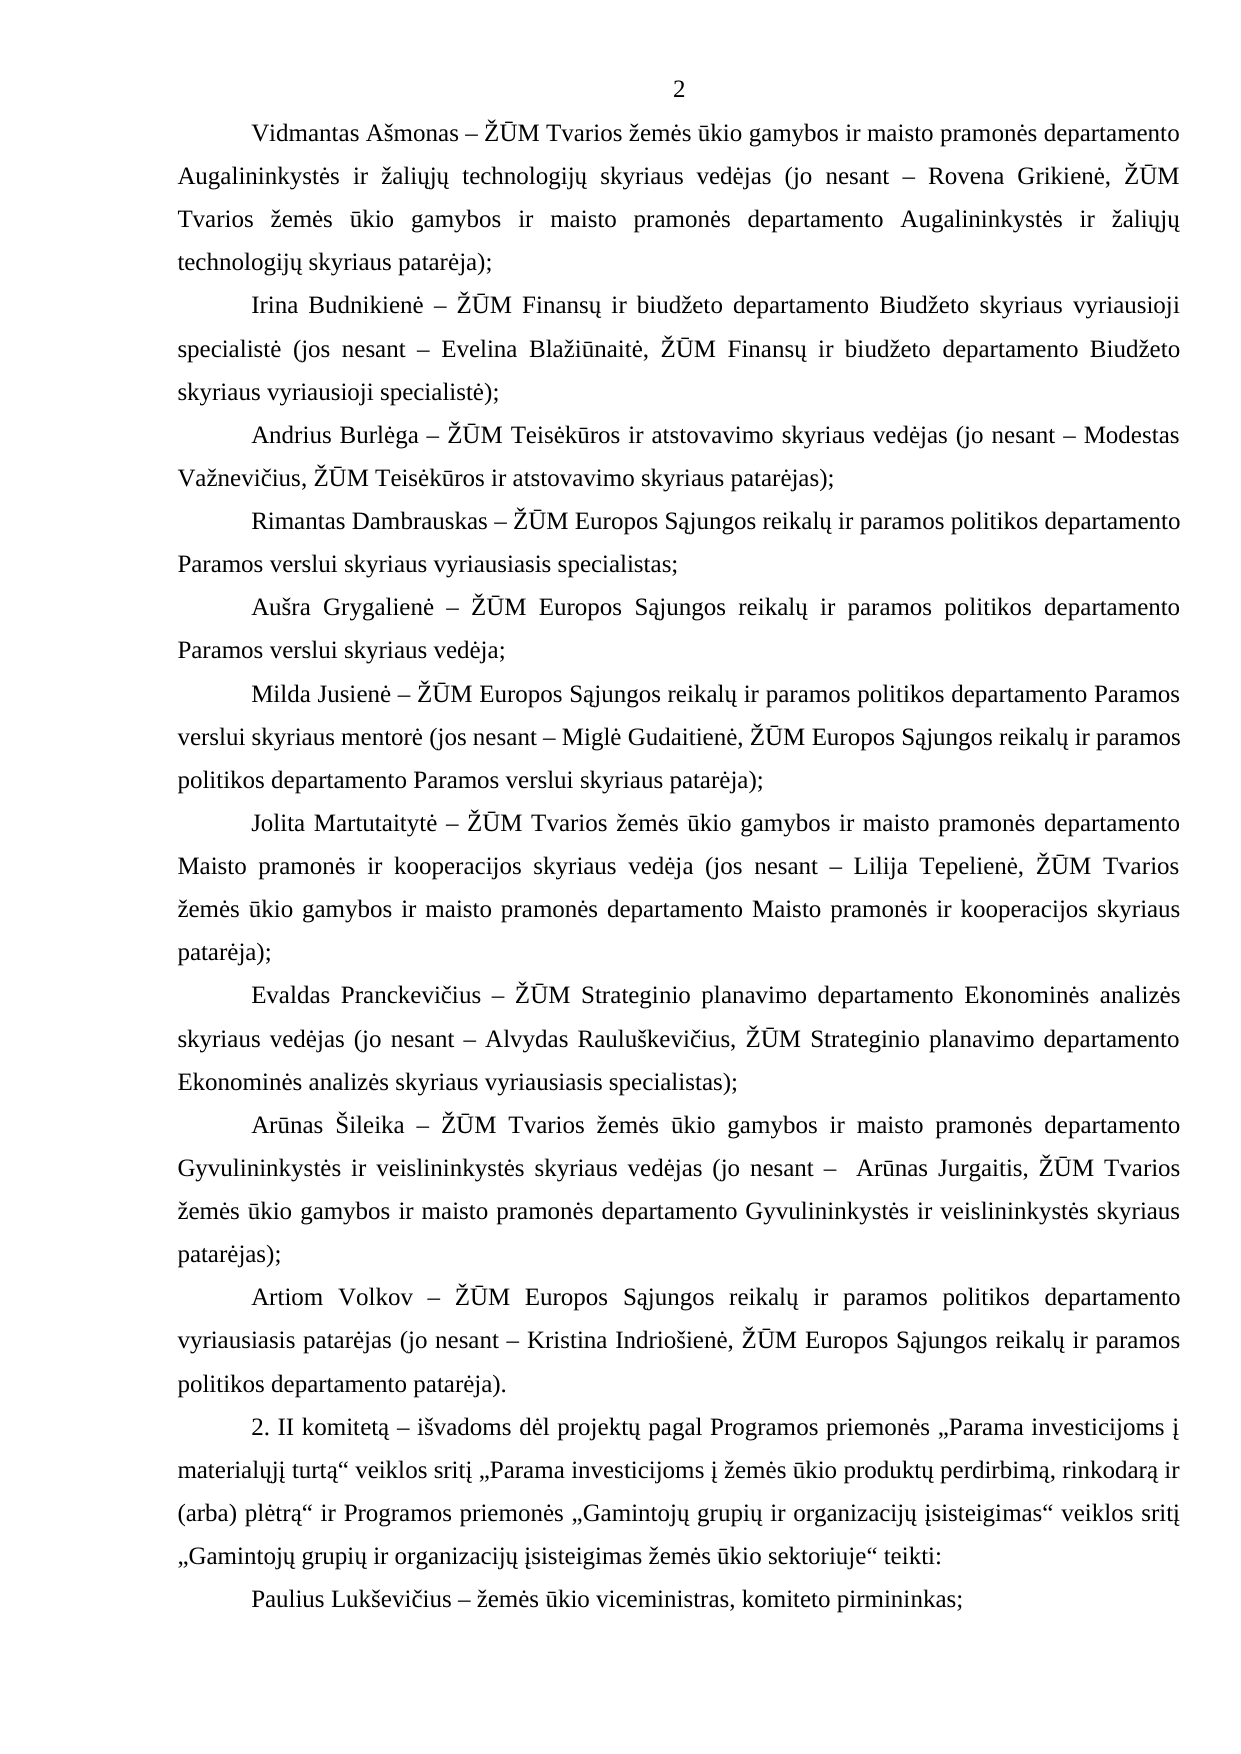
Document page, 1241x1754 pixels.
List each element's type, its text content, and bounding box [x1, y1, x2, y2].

text Andrius Burlėga – ŽŪM Teisėkūros ir atstovavimo skyriaus vedėjas (jo nesant – Modestas Važnevičius, ŽŪM Teisėkūros ir atstovavimo skyriaus patarėjas); [177, 420, 1181, 492]
text Paulius Lukševičius – žemės ūkio viceministras, komiteto pirmininkas; [177, 1584, 1181, 1613]
text Rimantas Dambrauskas – ŽŪM Europos Sąjungos reikalų ir paramos politikos departamento Paramos verslui skyriaus vyriausiasis specialistas; [177, 506, 1181, 578]
text Vidmantas Ašmonas – ŽŪM Tvarios žemės ūkio gamybos ir maisto pramonės departamento Augalininkystės ir žaliųjų technologijų skyriaus vedėjas (jo nesant – Rovena Grikienė, ŽŪM Tvarios žemės ūkio gamybos ir maisto pramonės departamento Augalininkystės ir žaliųjų technologijų skyriaus patarėja); [177, 118, 1181, 276]
text Arūnas Šileika – ŽŪM Tvarios žemės ūkio gamybos ir maisto pramonės departamento Gyvulininkystės ir veislininkystės skyriaus vedėjas (jo nesant – Arūnas Jurgaitis, ŽŪM Tvarios žemės ūkio gamybos ir maisto pramonės departamento Gyvulininkystės ir veislininkystės skyriaus patarėjas); [177, 1110, 1181, 1268]
text Artiom Volkov – ŽŪM Europos Sąjungos reikalų ir paramos politikos departamento vyriausiasis patarėjas (jo nesant – Kristina Indriošienė, ŽŪM Europos Sąjungos reikalų ir paramos politikos departamento patarėja). [177, 1282, 1181, 1397]
text Milda Jusienė – ŽŪM Europos Sąjungos reikalų ir paramos politikos departamento Paramos verslui skyriaus mentorė (jos nesant – Miglė Gudaitienė, ŽŪM Europos Sąjungos reikalų ir paramos politikos departamento Paramos verslui skyriaus patarėja); [177, 679, 1181, 794]
text Aušra Grygalienė – ŽŪM Europos Sąjungos reikalų ir paramos politikos departamento Paramos verslui skyriaus vedėja; [177, 592, 1181, 664]
text Evaldas Pranckevičius – ŽŪM Strateginio planavimo departamento Ekonominės analizės skyriaus vedėjas (jo nesant – Alvydas Rauluškevičius, ŽŪM Strateginio planavimo departamento Ekonominės analizės skyriaus vyriausiasis specialistas); [177, 981, 1181, 1096]
text 2. II komitetą – išvadoms dėl projektų pagal Programos priemonės „Parama investicijoms į materialųjį turtą“ veiklos sritį „Parama investicijoms į žemės ūkio produktų perdirbimą, rinkodarą ir (arba) plėtrą“ ir Programos priemonės „Gamintojų grupių ir organizacijų įsisteigimas“ veiklos sritį „Gamintojų grupių ir organizacijų įsisteigimas žemės ūkio sektoriuje“ teikti: [177, 1412, 1181, 1570]
text Jolita Martutaitytė – ŽŪM Tvarios žemės ūkio gamybos ir maisto pramonės departamento Maisto pramonės ir kooperacijos skyriaus vedėja (jos nesant – Lilija Tepelienė, ŽŪM Tvarios žemės ūkio gamybos ir maisto pramonės departamento Maisto pramonės ir kooperacijos skyriaus patarėja); [177, 808, 1181, 966]
text Irina Budnikienė – ŽŪM Finansų ir biudžeto departamento Biudžeto skyriaus vyriausioji specialistė (jos nesant – Evelina Blažiūnaitė, ŽŪM Finansų ir biudžeto departamento Biudžeto skyriaus vyriausioji specialistė); [177, 291, 1181, 406]
